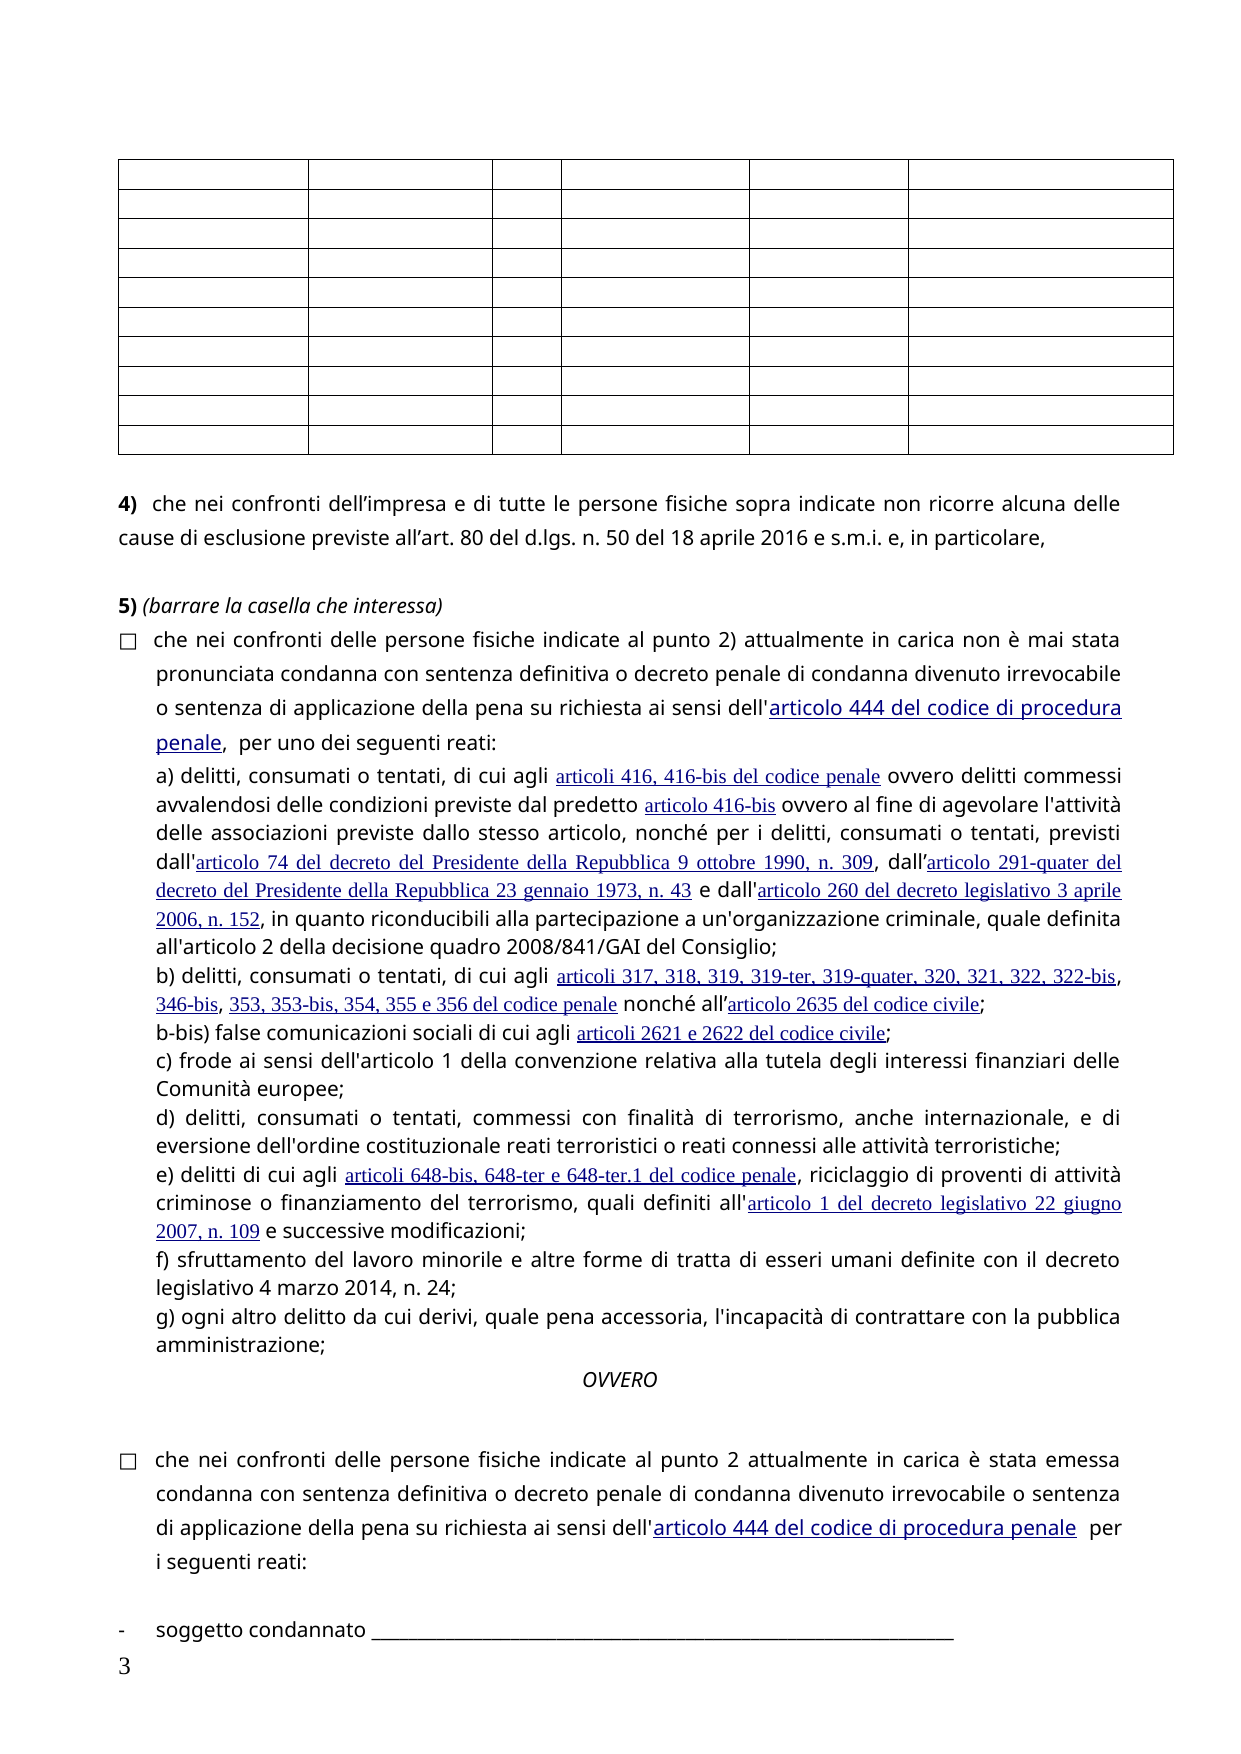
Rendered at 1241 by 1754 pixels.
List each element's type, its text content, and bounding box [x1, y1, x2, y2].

table_cell [562, 190, 749, 218]
table_cell [562, 160, 749, 189]
table_cell [493, 308, 561, 336]
table_cell [493, 426, 561, 454]
table_cell [119, 219, 308, 248]
list □ che nei confronti delle persone fisiche indicate al punto 2) attualmente in carica non è mai stata pronunciata condanna con sentenza definitiva o decreto penale di condanna divenuto irrevocabile o sentenza di applicazione della pena su richiesta ai sensi dell'articolo 444 del codice di procedura penale, per uno dei seguenti reati: [118, 625, 1122, 756]
table_cell [562, 337, 749, 366]
table_cell [562, 278, 749, 307]
table_cell [909, 308, 1173, 336]
text f) sfruttamento del lavoro minorile e altre forme di tratta di esseri umani definite con il decreto legislativo 4 marzo 2014, n. 24; [156, 1245, 1122, 1302]
table_cell [119, 278, 308, 307]
table_cell [750, 337, 908, 366]
list OVVERO [119, 1365, 1122, 1393]
table_cell [119, 337, 308, 366]
table_cell [119, 190, 308, 218]
table_cell [562, 396, 749, 424]
table_cell [309, 190, 492, 218]
table_cell [309, 160, 492, 189]
text e) delitti di cui agli articoli 648-bis, 648-ter e 648-ter.1 del codice penale, riciclaggio di proventi di attività criminose o finanziamento del terrorismo, quali definiti all'articolo 1 del decreto legislativo 22 giugno 2007, n. 109 e successive modificazioni; [156, 1160, 1122, 1245]
table_cell [750, 219, 908, 248]
table_cell [493, 160, 561, 189]
table_cell [562, 367, 749, 395]
table_cell [119, 367, 308, 395]
table_cell [750, 278, 908, 307]
table_cell [909, 249, 1173, 277]
table_cell [909, 337, 1173, 366]
table_cell [493, 249, 561, 277]
table_cell [750, 160, 908, 189]
list □ che nei confronti delle persone fisiche indicate al punto 2 attualmente in carica è stata emessa condanna con sentenza definitiva o decreto penale di condanna divenuto irrevocabile o sentenza di applicazione della pena su richiesta ai sensi dell'articolo 444 del codice di procedura penale per i seguenti reati: [118, 1445, 1122, 1575]
table_cell [493, 190, 561, 218]
table_cell [309, 367, 492, 395]
table_cell [909, 426, 1173, 454]
table_cell [309, 278, 492, 307]
text a) delitti, consumati o tentati, di cui agli articoli 416, 416-bis del codice penale ovvero delitti commessi avvalendosi delle condizioni previste dal predetto articolo 416-bis ovvero al fine di agevolare l'attività delle associazioni previste dallo stesso articolo, nonché per i delitti, consumati o tentati, previsti dall'articolo 74 del decreto del Presidente della Repubblica 9 ottobre 1990, n. 309, dall’articolo 291-quater del decreto del Presidente della Repubblica 23 gennaio 1973, n. 43 e dall'articolo 260 del decreto legislativo 3 aprile 2006, n. 152, in quanto riconducibili alla partecipazione a un'organizzazione criminale, quale definita all'articolo 2 della decisione quadro 2008/841/GAI del Consiglio; [156, 762, 1122, 961]
table_cell [750, 308, 908, 336]
table_cell [493, 396, 561, 424]
table_cell [493, 219, 561, 248]
text b-bis) false comunicazioni sociali di cui agli articoli 2621 e 2622 del codice civile; [156, 1018, 1122, 1046]
table_cell [562, 426, 749, 454]
text c) frode ai sensi dell'articolo 1 della convenzione relativa alla tutela degli interessi finanziari delle Comunità europee; [156, 1046, 1122, 1103]
table_cell [493, 367, 561, 395]
table_cell [119, 308, 308, 336]
table_cell [493, 337, 561, 366]
table_cell [909, 219, 1173, 248]
table_cell [309, 426, 492, 454]
table_cell [909, 160, 1173, 189]
table_cell [909, 367, 1173, 395]
table_cell [493, 278, 561, 307]
table_cell [750, 396, 908, 424]
table_cell [562, 219, 749, 248]
table_cell [119, 249, 308, 277]
list - soggetto condannato _______________________________________________________________ [118, 1615, 1084, 1643]
table_cell [909, 190, 1173, 218]
list 4) che nei confronti dell’impresa e di tutte le persone fisiche sopra indicate non ricorre alcuna delle cause di esclusione previste all’art. 80 del d.lgs. n. 50 del 18 aprile 2016 e s.m.i. e, in particolare, [118, 489, 1122, 552]
list 5) (barrare la casella che interessa) [118, 591, 1122, 620]
table_cell [119, 426, 308, 454]
table_cell [309, 308, 492, 336]
table_cell [119, 160, 308, 189]
text b) delitti, consumati o tentati, di cui agli articoli 317, 318, 319, 319-ter, 319-quater, 320, 321, 322, 322-bis, 346-bis, 353, 353-bis, 354, 355 e 356 del codice penale nonché all’articolo 2635 del codice civile; [156, 961, 1122, 1018]
table_cell [750, 367, 908, 395]
text d) delitti, consumati o tentati, commessi con finalità di terrorismo, anche internazionale, e di eversione dell'ordine costituzionale reati terroristici o reati connessi alle attività terroristiche; [156, 1103, 1122, 1160]
table_cell [909, 278, 1173, 307]
table_cell [119, 396, 308, 424]
table_cell [750, 190, 908, 218]
table_cell [309, 396, 492, 424]
table_cell [562, 249, 749, 277]
table_cell [750, 249, 908, 277]
table_cell [909, 396, 1173, 424]
text g) ogni altro delitto da cui derivi, quale pena accessoria, l'incapacità di contrattare con la pubblica amministrazione; [156, 1302, 1122, 1359]
table_cell [309, 249, 492, 277]
table_cell [309, 219, 492, 248]
table_cell [750, 426, 908, 454]
table_cell [562, 308, 749, 336]
table_cell [309, 337, 492, 366]
